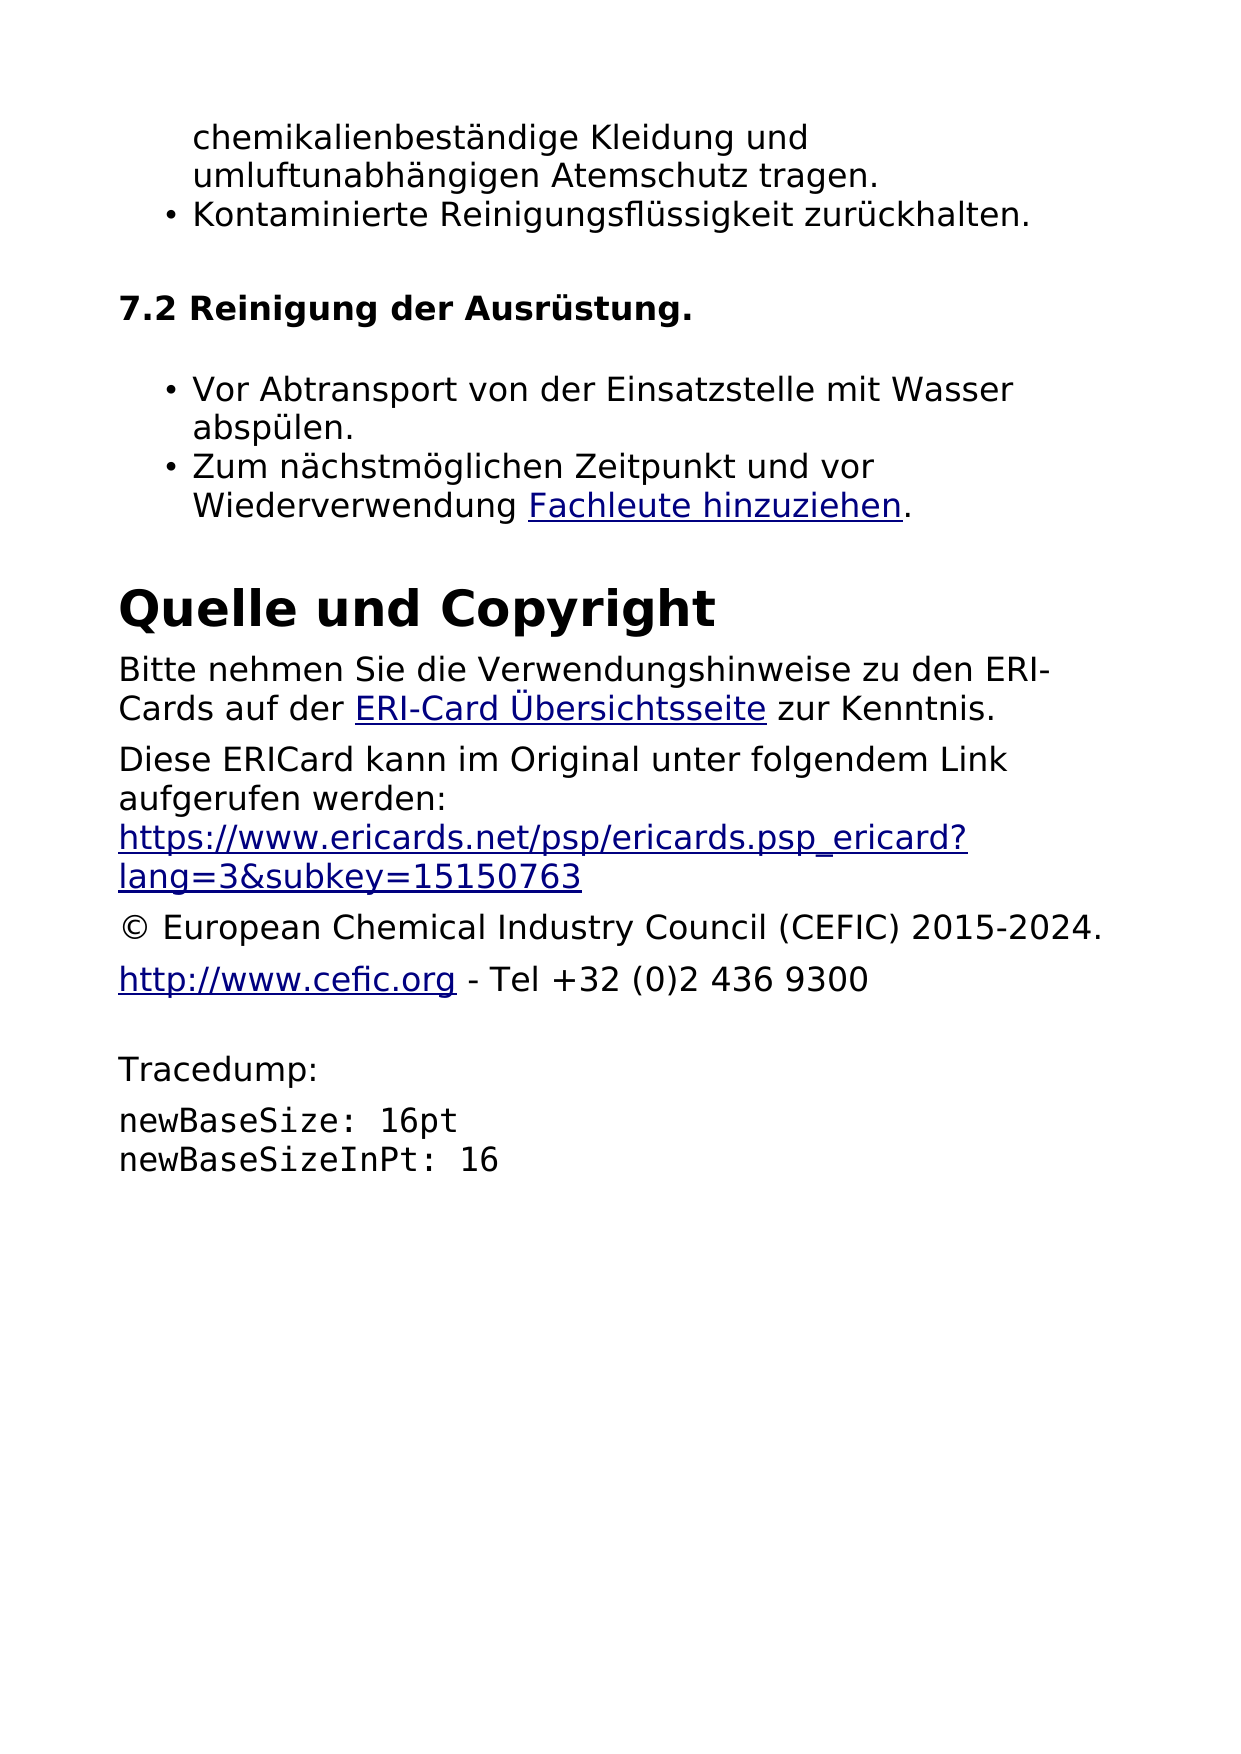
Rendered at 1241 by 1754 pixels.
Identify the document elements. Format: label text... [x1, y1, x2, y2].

list Kontaminierte Reinigungsflüssigkeit zurückhalten. [177, 196, 1122, 235]
text Diese ERICard kann im Original unter folgendem Link aufgerufen werden: https://www.ericards.net/psp/ericards.psp_ericard?lang=3&subkey=15150763 [118, 741, 1122, 896]
subtitle 7.2 Reinigung der Ausrüstung. [118, 289, 1122, 328]
text Bitte nehmen Sie die Verwendungshinweise zu den ERI-Cards auf der ERI-Card Übersichtsseite zur Kenntnis. [118, 651, 1122, 728]
text http://www.cefic.org - Tel +32 (0)2 436 9300 [118, 960, 1122, 999]
list chemikalienbeständige Kleidung und umluftunabhängigen Atemschutz tragen. [177, 118, 1122, 196]
subtitle Quelle und Copyright [118, 580, 1122, 638]
text © European Chemical Industry Council (CEFIC) 2015-2024. [118, 909, 1122, 948]
text newBaseSize: 16pt newBaseSizeInPt: 16 [118, 1102, 1122, 1179]
list Vor Abtransport von der Einsatzstelle mit Wasser abspülen. [177, 370, 1122, 448]
text Tracedump: [118, 1011, 1122, 1089]
list Zum nächstmöglichen Zeitpunkt und vor Wiederverwendung Fachleute hinzuziehen. [177, 448, 1122, 525]
